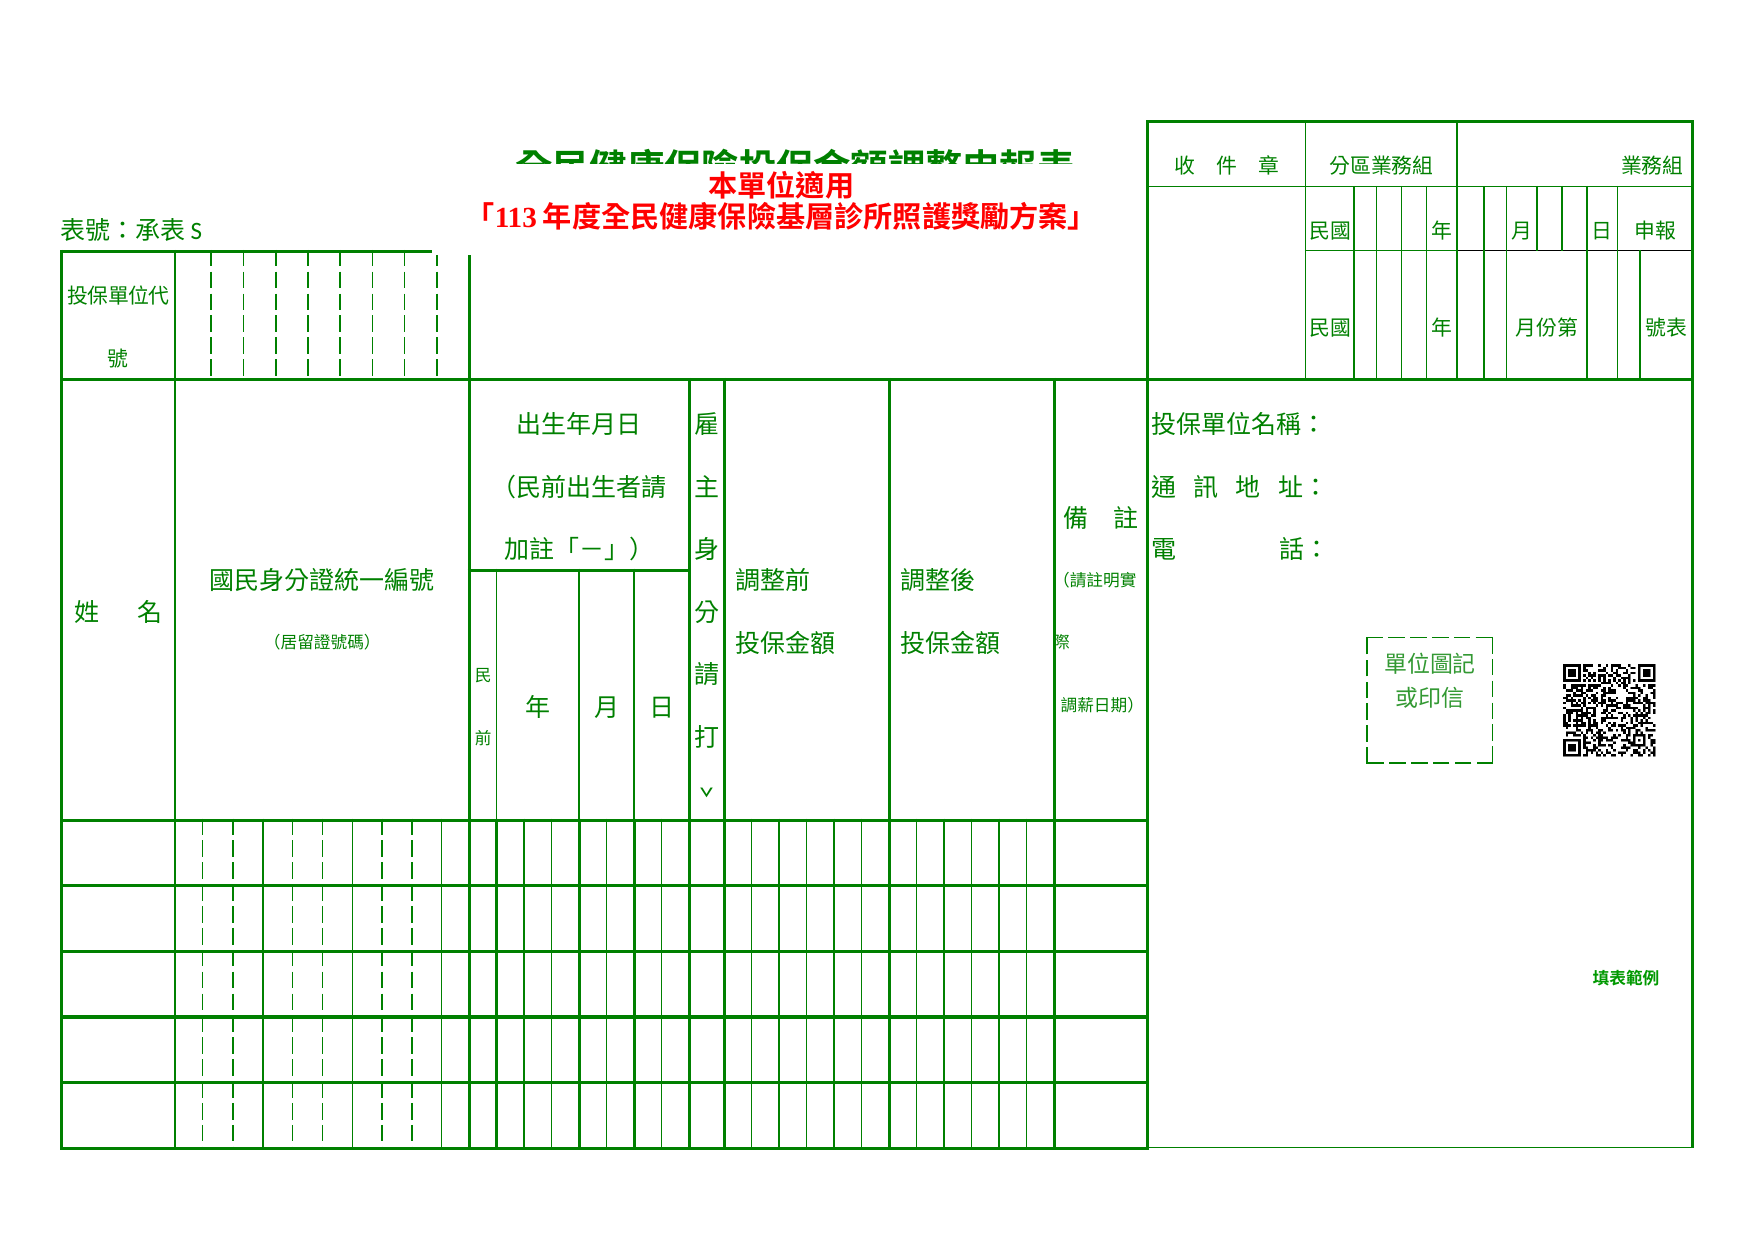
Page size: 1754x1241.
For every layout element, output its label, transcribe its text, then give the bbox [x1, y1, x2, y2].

table_cell [373, 253, 404, 378]
table_cell [340, 253, 372, 378]
table_cell [176, 953, 202, 1015]
table_cell [498, 887, 523, 950]
table_cell [862, 1084, 888, 1147]
table_cell [607, 822, 633, 884]
table_cell [1056, 1084, 1146, 1147]
table_cell [202, 1084, 233, 1147]
table_cell [412, 887, 441, 950]
table_cell [552, 1084, 578, 1147]
table_cell [1458, 251, 1483, 378]
table_cell [264, 887, 293, 950]
table_cell [752, 822, 778, 884]
table_cell 日 [635, 572, 688, 818]
table_cell [442, 887, 468, 950]
table_cell [972, 887, 998, 950]
table_cell [807, 953, 833, 1015]
table_cell [243, 253, 276, 378]
table_cell [442, 1084, 468, 1147]
table_cell [726, 1019, 751, 1081]
table_cell [636, 822, 661, 884]
table_cell [552, 822, 578, 884]
table_cell 表號：承表S [62, 186, 432, 250]
table_cell 投保單位名稱： 通 訊 地 址： 電 話： 負責人 經辦人 印章 印章 （請投保單位影印一份自行存查） （二頁以上務請填明頁次） [1149, 381, 1691, 1147]
table_cell [1027, 1084, 1053, 1147]
table_cell [891, 1084, 916, 1147]
table_cell [412, 1019, 441, 1081]
table_cell [293, 1019, 322, 1081]
table_cell [1056, 887, 1146, 950]
table_cell 雇主身分請打ˇ [691, 381, 723, 818]
table_cell 出生年月日 （民前出生者請 加註「－」） [471, 381, 688, 568]
table_cell [1458, 187, 1483, 250]
table_cell [691, 953, 723, 1015]
table_cell 日 [1588, 187, 1617, 250]
table_cell [498, 1019, 523, 1081]
table_cell [972, 822, 998, 884]
table_cell [63, 822, 174, 884]
table_cell [176, 1019, 202, 1081]
table_cell [780, 822, 806, 884]
table_cell [581, 953, 606, 1015]
table_cell [891, 953, 916, 1015]
table_cell [662, 822, 688, 884]
table_cell [442, 1019, 468, 1081]
table_cell [498, 953, 523, 1015]
table_cell [1355, 187, 1376, 250]
table_cell [835, 953, 861, 1015]
table_cell [202, 887, 233, 950]
table_cell [862, 822, 888, 884]
table_cell [353, 887, 382, 950]
table_cell [264, 822, 293, 884]
table_cell [552, 887, 578, 950]
table_cell [1056, 822, 1146, 884]
table_cell [1027, 887, 1053, 950]
table_cell [862, 887, 888, 950]
table_cell 申報 [1618, 187, 1691, 250]
table_cell [835, 887, 861, 950]
table_cell [382, 887, 412, 950]
table_cell 年 [497, 572, 578, 818]
table_cell [917, 953, 943, 1015]
table_cell [1000, 1084, 1026, 1147]
table_cell [264, 953, 293, 1015]
table_cell [498, 822, 523, 884]
table_cell 月 [1507, 187, 1536, 250]
table_cell [323, 1019, 352, 1081]
table_cell [1027, 953, 1053, 1015]
table_cell [752, 887, 778, 950]
table_cell 號表 [1641, 251, 1691, 378]
table_cell [471, 822, 495, 884]
table_cell [1130, 186, 1146, 250]
table_cell 民國 [1306, 187, 1353, 250]
table_cell [412, 953, 441, 1015]
table_cell [552, 953, 578, 1015]
table_cell [1149, 187, 1305, 378]
table_cell 月 [580, 572, 633, 818]
table_cell [581, 1019, 606, 1081]
table_cell [176, 1084, 202, 1147]
table_cell [63, 953, 174, 1015]
table_cell [525, 953, 551, 1015]
table_cell [691, 822, 723, 884]
table_cell [807, 822, 833, 884]
table_cell [1618, 251, 1639, 378]
table_cell [382, 822, 412, 884]
table_cell [1402, 251, 1426, 378]
table_cell [662, 1019, 688, 1081]
table_cell [293, 1084, 322, 1147]
table_cell [636, 1019, 661, 1081]
table_cell [471, 1019, 495, 1081]
table_cell [293, 822, 322, 884]
table_cell [917, 1084, 943, 1147]
table_cell [691, 887, 723, 950]
table_cell [780, 953, 806, 1015]
table_cell [891, 822, 916, 884]
table_cell [780, 887, 806, 950]
table_cell [233, 953, 262, 1015]
table_cell [752, 953, 778, 1015]
table_cell [437, 255, 468, 378]
table_cell [176, 253, 211, 378]
table_cell [662, 953, 688, 1015]
table_cell 年 [1427, 251, 1456, 378]
table_cell [353, 1084, 382, 1147]
table_header 全民健康保險投保金額調整申報表 [62, 120, 1146, 255]
table_cell [471, 250, 1146, 378]
table_header 分區業務組 [1306, 123, 1456, 186]
table_cell [353, 953, 382, 1015]
table_cell [293, 887, 322, 950]
table_cell [945, 953, 971, 1015]
table_cell [442, 822, 468, 884]
table_cell [636, 953, 661, 1015]
table_cell [264, 1084, 293, 1147]
table_cell [525, 822, 551, 884]
table_cell 月份第 [1507, 251, 1586, 378]
table_cell [1000, 953, 1026, 1015]
table_cell [1485, 187, 1506, 250]
table_cell [442, 953, 468, 1015]
table_cell [1377, 251, 1401, 378]
table_cell [211, 253, 243, 378]
table_cell 民前 [471, 572, 496, 818]
table_cell [835, 1084, 861, 1147]
table_cell [607, 953, 633, 1015]
table_header 收 件 章 [1149, 123, 1305, 186]
table_cell [233, 822, 262, 884]
table_cell [1588, 251, 1617, 378]
table_cell [1056, 1019, 1146, 1081]
table_cell [972, 953, 998, 1015]
table_cell [581, 1084, 606, 1147]
table_cell 備 註 （請註明實際 調薪日期） [1056, 381, 1146, 818]
table_cell [1056, 953, 1146, 1015]
table_cell 民國 [1306, 251, 1353, 378]
table_cell [1485, 251, 1506, 378]
table_cell [353, 1019, 382, 1081]
table_cell [726, 953, 751, 1015]
table_cell [202, 1019, 233, 1081]
table_cell [1000, 822, 1026, 884]
table_cell [471, 953, 495, 1015]
table_cell [202, 822, 233, 884]
table_cell [1000, 887, 1026, 950]
table_cell [412, 1084, 441, 1147]
table_cell [471, 887, 495, 950]
table_cell [945, 822, 971, 884]
table_cell [726, 1084, 751, 1147]
table_cell 姓 名 [63, 381, 174, 818]
table_cell [323, 953, 352, 1015]
table_cell [353, 822, 382, 884]
table_cell [1000, 1019, 1026, 1081]
table_cell [498, 1084, 523, 1147]
table_cell [581, 822, 606, 884]
table_cell 調整後 投保金額 [891, 381, 1053, 818]
table_cell [525, 887, 551, 950]
table_cell [581, 887, 606, 950]
table_cell [726, 887, 751, 950]
table_cell [382, 953, 412, 1015]
picture [1553, 654, 1665, 766]
table_cell [752, 1019, 778, 1081]
table_cell [1027, 822, 1053, 884]
table_cell 投保單位代號 [63, 253, 174, 378]
table_cell [972, 1084, 998, 1147]
table_cell [405, 253, 437, 378]
table_cell [862, 1019, 888, 1081]
table_cell [525, 1084, 551, 1147]
table_cell [323, 1084, 352, 1147]
table_cell [891, 887, 916, 950]
table_cell [1355, 251, 1376, 378]
table_cell [323, 822, 352, 884]
table_cell [1402, 187, 1426, 250]
table_cell [607, 887, 633, 950]
table_cell [780, 1019, 806, 1081]
table_cell 國民身分證統一編號 （居留證號碼） [176, 381, 468, 818]
table_cell [607, 1084, 633, 1147]
table_cell [636, 1084, 661, 1147]
table_cell [752, 1084, 778, 1147]
table_cell [780, 1084, 806, 1147]
table_cell [1027, 1019, 1053, 1081]
table_cell [945, 1084, 971, 1147]
table_cell [662, 1084, 688, 1147]
table_cell [691, 1019, 723, 1081]
table_cell [202, 953, 233, 1015]
table_cell [1563, 187, 1586, 250]
table_cell [63, 1019, 174, 1081]
table_cell [636, 887, 661, 950]
table_cell [917, 1019, 943, 1081]
table_cell 年 [1427, 187, 1456, 250]
table_cell [382, 1019, 412, 1081]
table_cell [323, 887, 352, 950]
table_cell [917, 887, 943, 950]
table_cell [945, 1019, 971, 1081]
table_cell [835, 822, 861, 884]
table_cell [233, 1084, 262, 1147]
table_header 業務組 [1458, 123, 1691, 186]
table_cell [972, 1019, 998, 1081]
table_cell [726, 822, 751, 884]
table_cell 調整前 投保金額 [726, 381, 888, 818]
table_cell [891, 1019, 916, 1081]
table_cell [233, 1019, 262, 1081]
table_cell [1538, 187, 1561, 250]
table_cell [945, 887, 971, 950]
table_cell [525, 1019, 551, 1081]
table_cell [807, 1019, 833, 1081]
table_cell [412, 822, 441, 884]
table_cell [835, 1019, 861, 1081]
table_cell [471, 1084, 495, 1147]
table_cell [233, 887, 262, 950]
table_cell [276, 253, 308, 378]
table_cell [308, 253, 340, 378]
table_cell [807, 887, 833, 950]
table_cell [607, 1019, 633, 1081]
table_cell [807, 1084, 833, 1147]
table_cell [264, 1019, 293, 1081]
table_cell [1377, 187, 1401, 250]
table_cell [293, 953, 322, 1015]
table_cell [691, 1084, 723, 1147]
table_cell [176, 822, 202, 884]
table_cell [862, 953, 888, 1015]
table_cell [63, 1084, 174, 1147]
table_cell [63, 887, 174, 950]
table_cell [662, 887, 688, 950]
table_cell [552, 1019, 578, 1081]
table_cell [917, 822, 943, 884]
table_cell [382, 1084, 412, 1147]
table_cell [176, 887, 202, 950]
